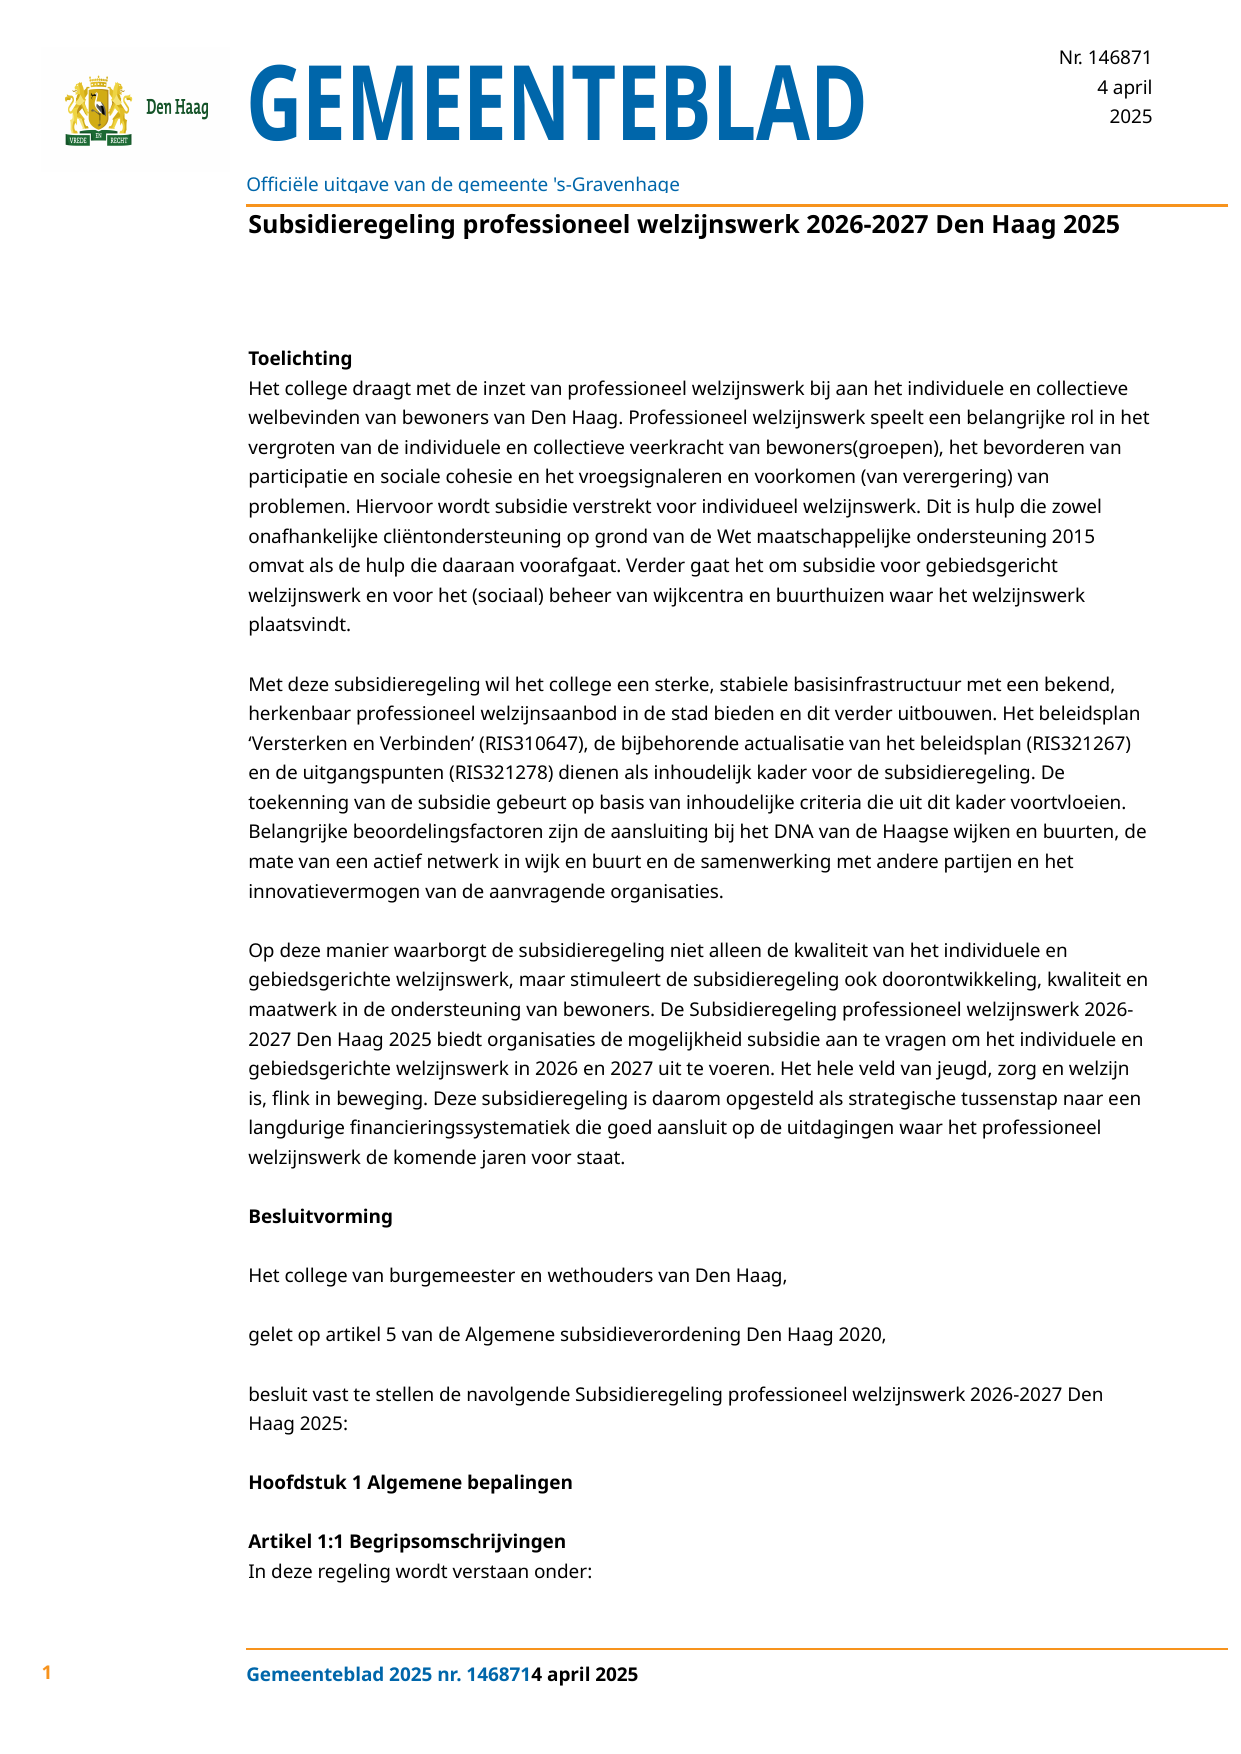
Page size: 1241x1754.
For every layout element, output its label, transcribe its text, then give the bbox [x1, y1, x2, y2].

text Het college van burgemeester en wethouders van Den Haag, [248, 1262, 1152, 1288]
text besluit vast te stellen de navolgende Subsidieregeling professioneel welzijnswerk 2026-2027 Den Haag 2025: [248, 1381, 1152, 1436]
text Op deze manier waarborgt de subsidieregeling niet alleen de kwaliteit van het individuele en gebiedsgerichte welzijnswerk, maar stimuleert de subsidieregeling ook doorontwikkeling, kwaliteit en maatwerk in de ondersteuning van bewoners. De Subsidieregeling professioneel welzijnswerk 2026-2027 Den Haag 2025 biedt organisaties de mogelijkheid subsidie aan te vragen om het individuele en gebiedsgerichte welzijnswerk in 2026 en 2027 uit te voeren. Het hele veld van jeugd, zorg en welzijn is, flink in beweging. Deze subsidieregeling is daarom opgesteld als strategische tussenstap naar een langdurige financieringssystematiek die goed aansluit op de uitdagingen waar het professioneel welzijnswerk de komende jaren voor staat. [248, 937, 1152, 1170]
text Met deze subsidieregeling wil het college een sterke, stabiele basisinfrastructuur met een bekend, herkenbaar professioneel welzijnsaanbod in de stad bieden en dit verder uitbouwen. Het beleidsplan ‘Versterken en Verbinden’ (RIS310647), de bijbehorende actualisatie van het beleidsplan (RIS321267) en de uitgangspunten (RIS321278) dienen als inhoudelijk kader voor de subsidieregeling. De toekenning van de subsidie gebeurt op basis van inhoudelijke criteria die uit dit kader voortvloeien. Belangrijke beoordelingsfactoren zijn de aansluiting bij het DNA van de Haagse wijken en buurten, de mate van een actief netwerk in wijk en buurt en de samenwerking met andere partijen en het innovatievermogen van de aanvragende organisaties. [248, 671, 1152, 903]
picture [41, 47, 231, 172]
text gelet op artikel 5 van de Algemene subsidieverordening Den Haag 2020, [248, 1322, 1152, 1347]
text In deze regeling wordt verstaan onder: [248, 1558, 1152, 1584]
text Het college draagt met de inzet van professioneel welzijnswerk bij aan het individuele en collectieve welbevinden van bewoners van Den Haag. Professioneel welzijnswerk speelt een belangrijke rol in het vergroten van de individuele en collectieve veerkracht van bewoners(groepen), het bevorderen van participatie en sociale cohesie en het vroegsignaleren en voorkomen (van verergering) van problemen. Hiervoor wordt subsidie verstrekt voor individueel welzijnswerk. Dit is hulp die zowel onafhankelijke cliëntondersteuning op grond van de Wet maatschappelijke ondersteuning 2015 omvat als de hulp die daaraan voorafgaat. Verder gaat het om subsidie voor gebiedsgericht welzijnswerk en voor het (sociaal) beheer van wijkcentra en buurthuizen waar het welzijnswerk plaatsvindt. [248, 375, 1152, 637]
text Artikel 1:1 Begripsomschrijvingen [248, 1529, 1152, 1554]
text Subsidieregeling professioneel welzijnswerk 2026-2027 Den Haag 2025 [248, 207, 1152, 241]
text Hoofdstuk 1 Algemene bepalingen [248, 1469, 1152, 1495]
text Besluitvorming [248, 1203, 1152, 1229]
text Toelichting [248, 345, 1152, 371]
